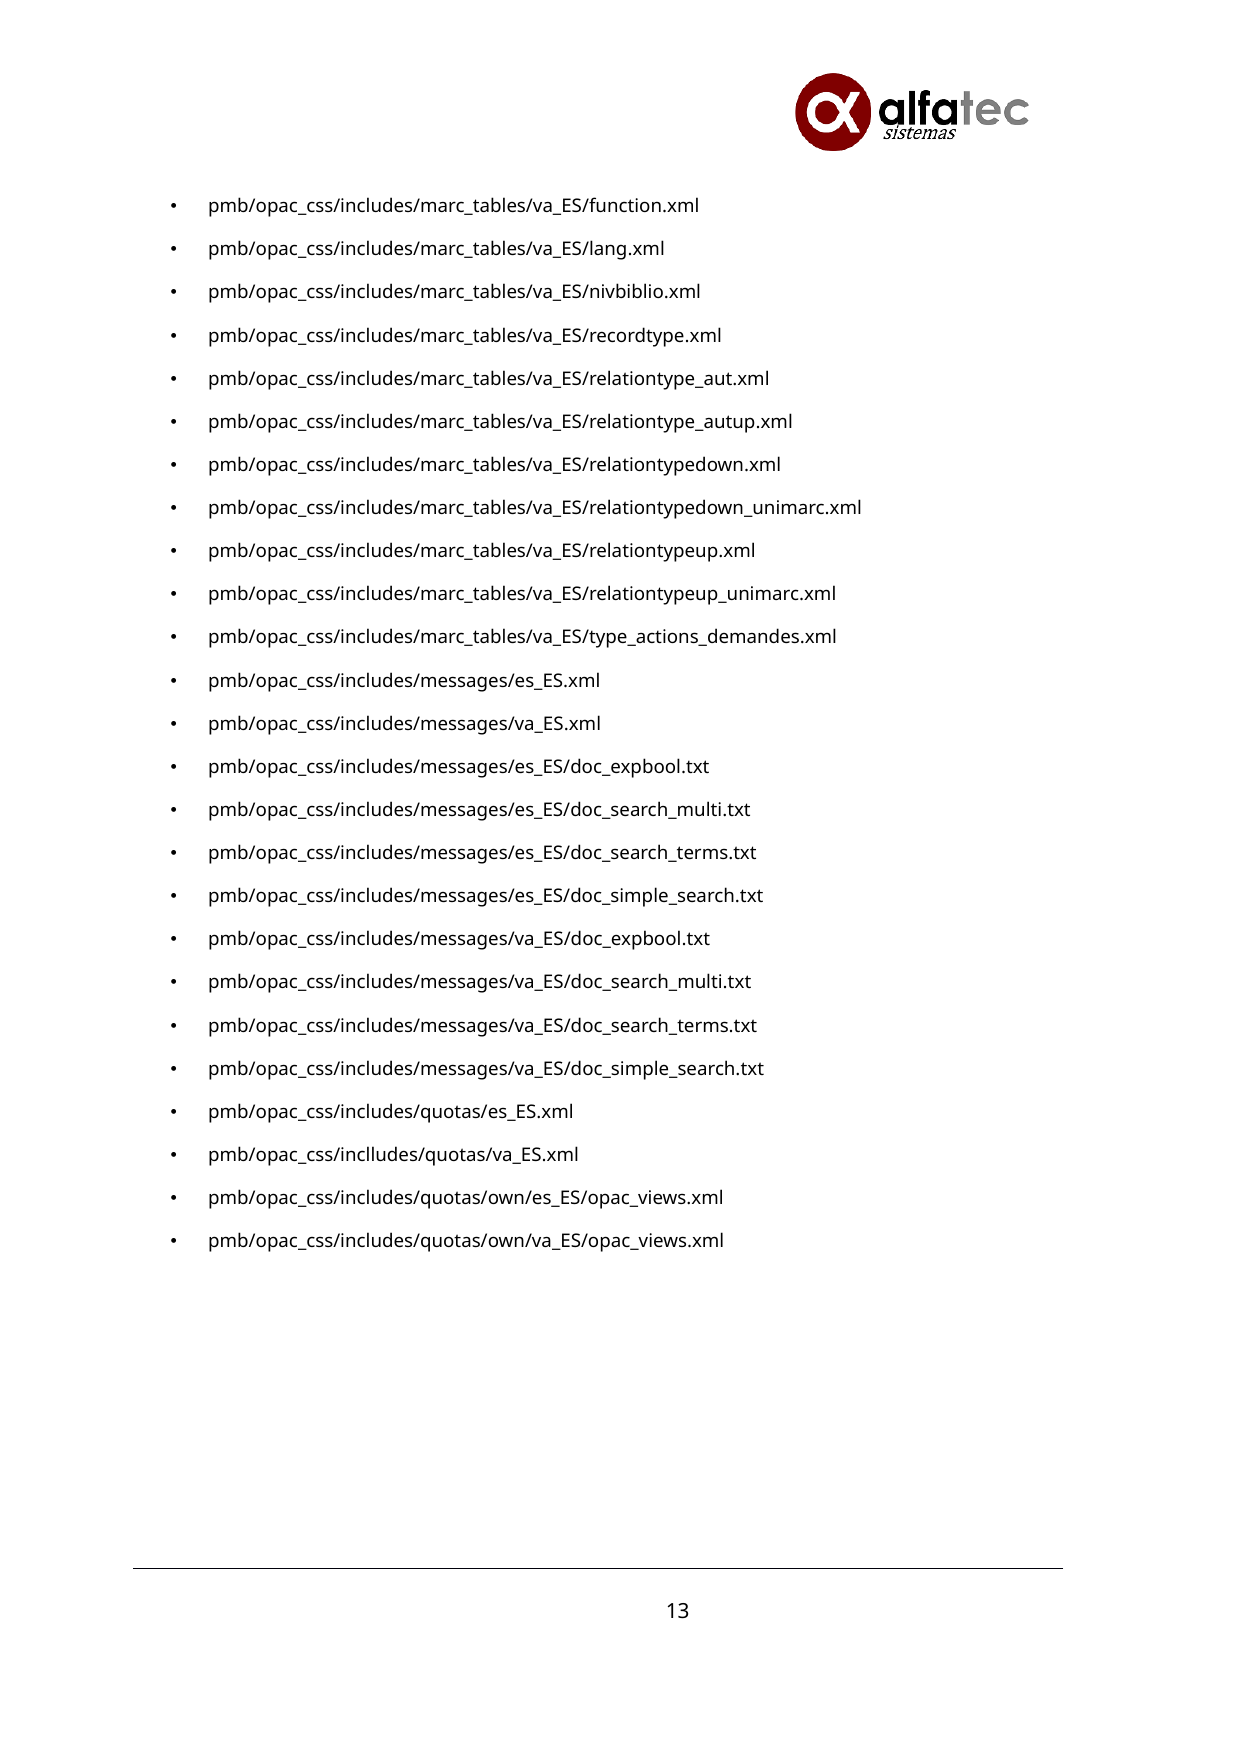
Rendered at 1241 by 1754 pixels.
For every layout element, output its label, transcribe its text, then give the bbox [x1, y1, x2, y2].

list pmb/opac_css/includes/marc_tables/va_ES/relationtypedown_unimarc.xml [170, 494, 1063, 520]
list pmb/opac_css/includes/quotas/own/va_ES/opac_views.xml [170, 1228, 1063, 1253]
list pmb/opac_css/includes/marc_tables/va_ES/function.xml [170, 193, 1063, 218]
list pmb/opac_css/includes/quotas/own/es_ES/opac_views.xml [170, 1184, 1063, 1210]
list pmb/opac_css/includes/marc_tables/va_ES/lang.xml [170, 236, 1063, 261]
list pmb/opac_css/includes/marc_tables/va_ES/relationtype_autup.xml [170, 408, 1063, 434]
list pmb/opac_css/includes/marc_tables/va_ES/relationtypeup_unimarc.xml [170, 581, 1063, 606]
list pmb/opac_css/includes/messages/es_ES.xml [170, 667, 1063, 692]
picture [795, 73, 1031, 151]
list pmb/opac_css/includes/messages/es_ES/doc_search_multi.txt [170, 796, 1063, 822]
list pmb/opac_css/includes/messages/va_ES.xml [170, 710, 1063, 736]
list pmb/opac_css/includes/marc_tables/va_ES/nivbiblio.xml [170, 279, 1063, 304]
list pmb/opac_css/includes/messages/va_ES/doc_expbool.txt [170, 926, 1063, 951]
list pmb/opac_css/includes/marc_tables/va_ES/relationtypeup.xml [170, 538, 1063, 563]
list pmb/opac_css/includes/messages/va_ES/doc_simple_search.txt [170, 1055, 1063, 1081]
list pmb/opac_css/includes/marc_tables/va_ES/recordtype.xml [170, 322, 1063, 347]
list pmb/opac_css/includes/messages/es_ES/doc_expbool.txt [170, 753, 1063, 779]
list pmb/opac_css/includes/marc_tables/va_ES/type_actions_demandes.xml [170, 624, 1063, 649]
list pmb/opac_css/includes/messages/va_ES/doc_search_multi.txt [170, 969, 1063, 994]
list pmb/opac_css/includes/quotas/es_ES.xml [170, 1098, 1063, 1124]
list pmb/opac_css/includes/marc_tables/va_ES/relationtypedown.xml [170, 451, 1063, 477]
list pmb/opac_css/includes/messages/va_ES/doc_search_terms.txt [170, 1012, 1063, 1037]
list pmb/opac_css/includes/messages/es_ES/doc_search_terms.txt [170, 839, 1063, 865]
list pmb/opac_css/inclludes/quotas/va_ES.xml [170, 1141, 1063, 1167]
list pmb/opac_css/includes/messages/es_ES/doc_simple_search.txt [170, 883, 1063, 908]
list pmb/opac_css/includes/marc_tables/va_ES/relationtype_aut.xml [170, 365, 1063, 391]
